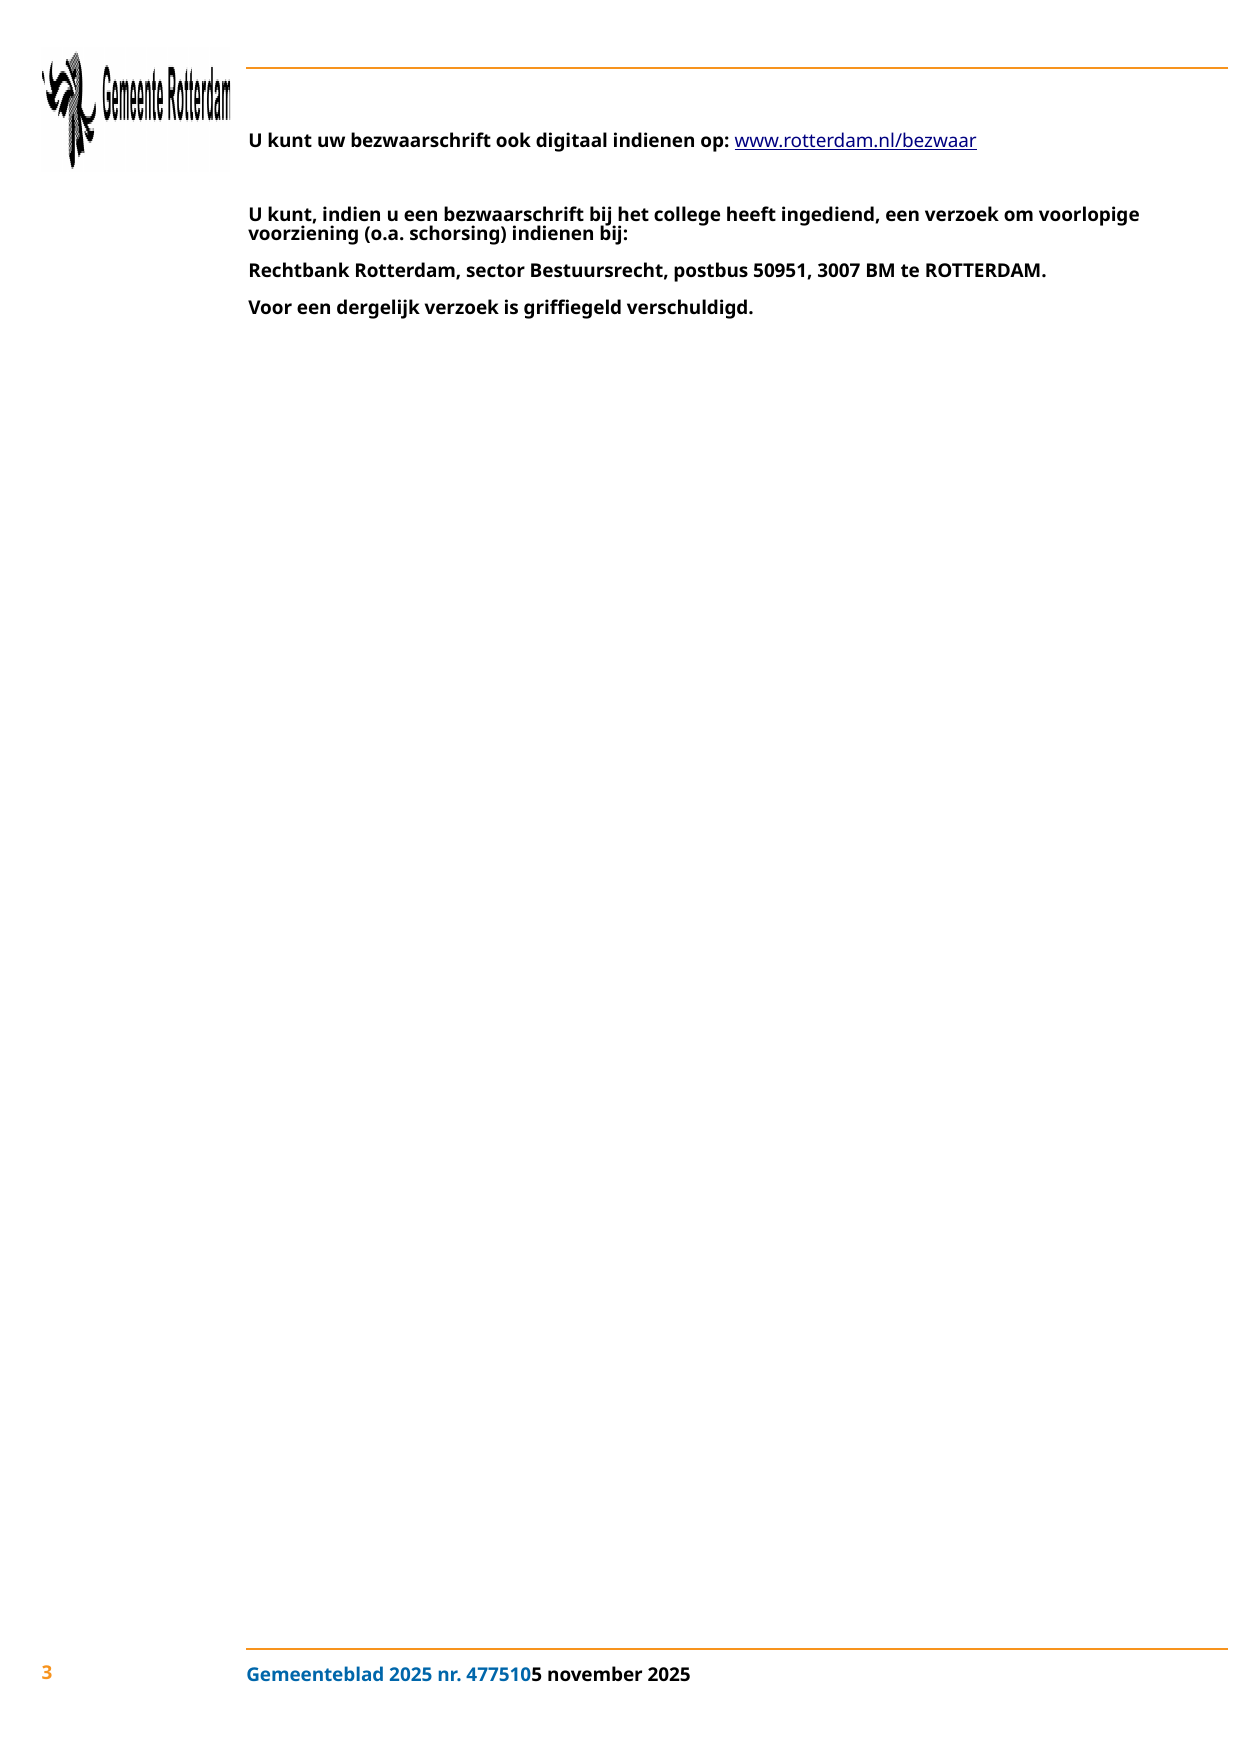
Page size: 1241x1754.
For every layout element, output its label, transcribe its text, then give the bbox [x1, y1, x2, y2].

picture [41, 47, 231, 172]
text U kunt uw bezwaarschrift ook digitaal indienen op: www.rotterdam.nl/bezwaar [248, 132, 1152, 151]
text Voor een dergelijk verzoek is griffiegeld verschuldigd. [248, 299, 1152, 318]
text Rechtbank Rotterdam, sector Bestuursrecht, postbus 50951, 3007 BM te ROTTERDAM. [248, 262, 1152, 281]
text U kunt, indien u een bezwaarschrift bij het college heeft ingediend, een verzoek om voorlopige voorziening (o.a. schorsing) indienen bij: [248, 206, 1152, 244]
